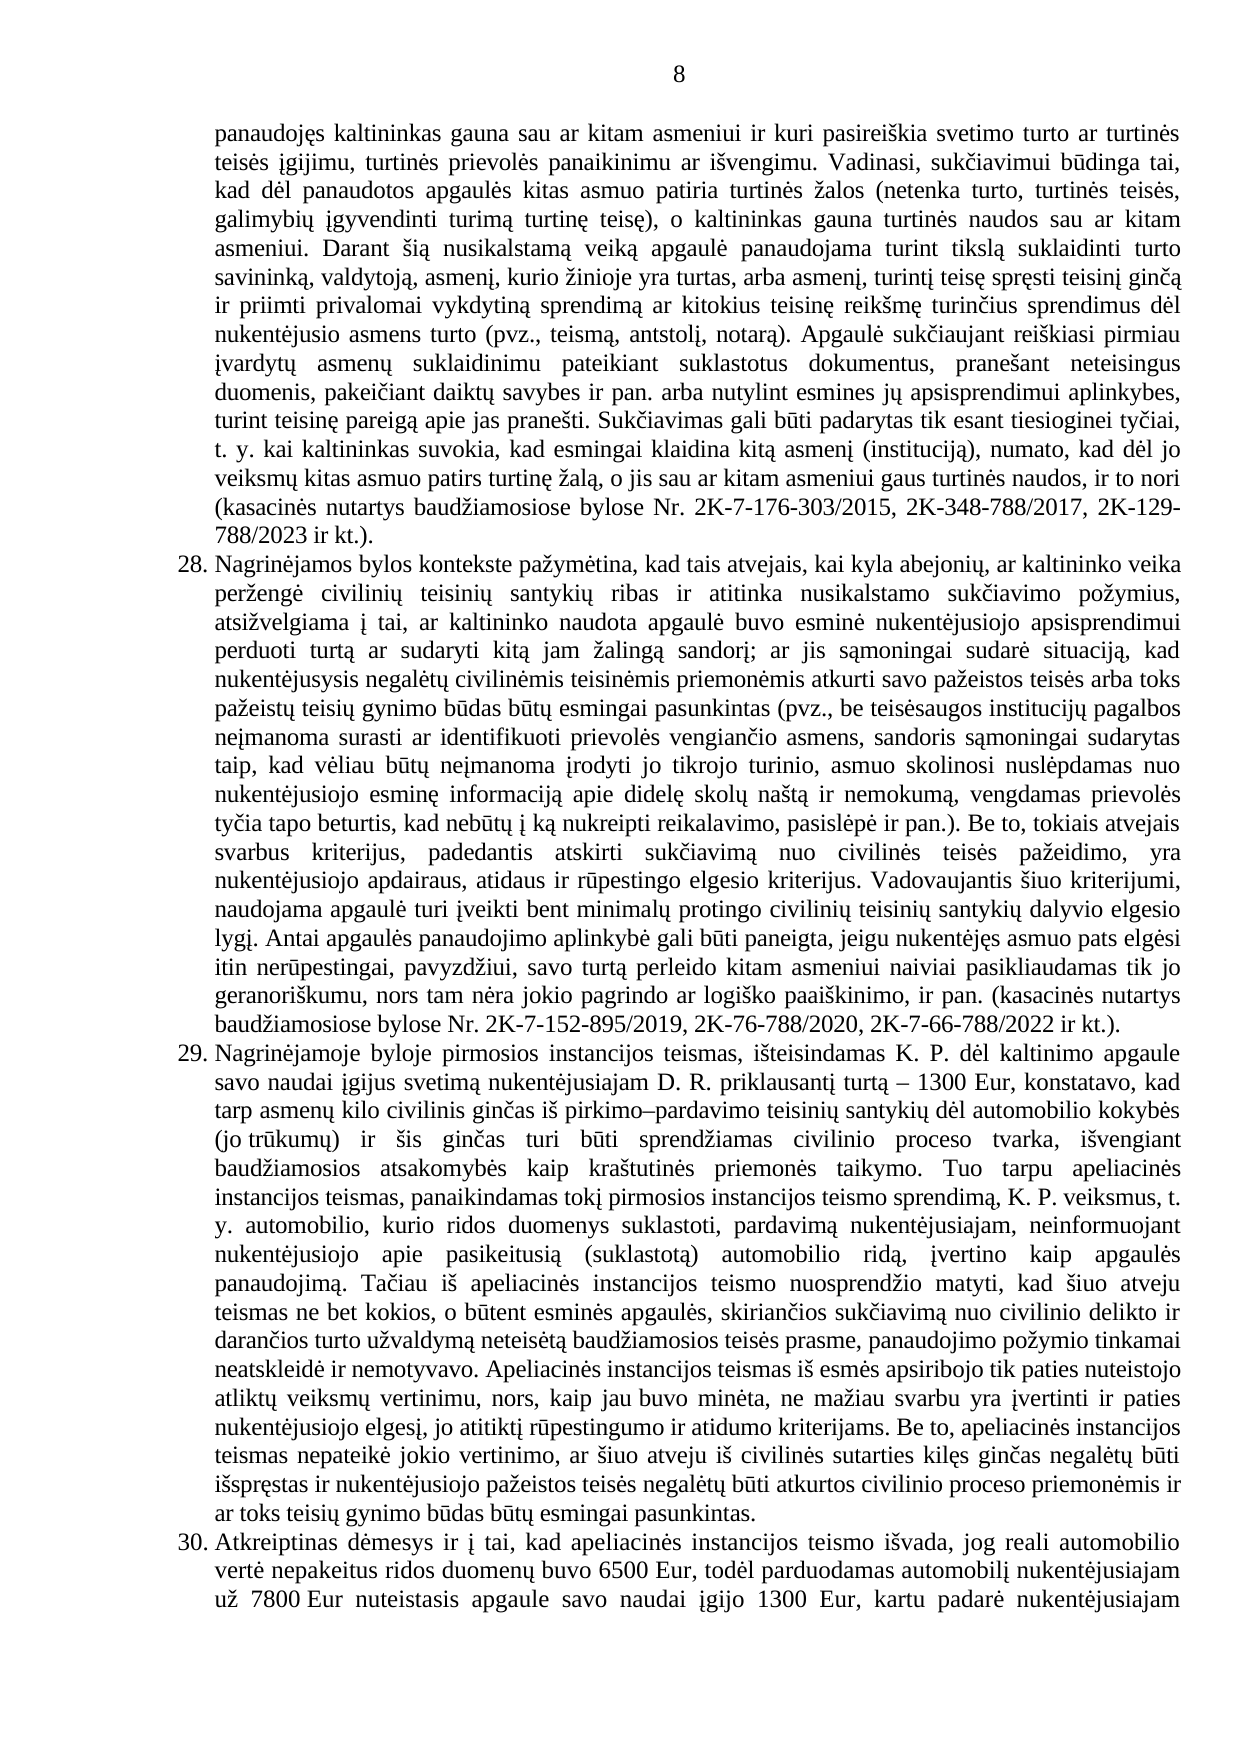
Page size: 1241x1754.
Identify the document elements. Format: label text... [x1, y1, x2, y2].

text 28. Nagrinėjamos bylos kontekste pažymėtina, kad tais atvejais, kai kyla abejonių, ar kaltininko veika peržengė civilinių teisinių santykių ribas ir atitinka nusikalstamo sukčiavimo požymius, atsižvelgiama į tai, ar kaltininko naudota apgaulė buvo esminė nukentėjusiojo apsisprendimui perduoti turtą ar sudaryti kitą jam žalingą sandorį; ar jis sąmoningai sudarė situaciją, kad nukentėjusysis negalėtų civilinėmis teisinėmis priemonėmis atkurti savo pažeistos teisės arba toks pažeistų teisių gynimo būdas būtų esmingai pasunkintas (pvz., be teisėsaugos institucijų pagalbos neįmanoma surasti ar identifikuoti prievolės vengiančio asmens, sandoris sąmoningai sudarytas taip, kad vėliau būtų neįmanoma įrodyti jo tikrojo turinio, asmuo skolinosi nuslėpdamas nuo nukentėjusiojo esminę informaciją apie didelę skolų naštą ir nemokumą, vengdamas prievolės tyčia tapo beturtis, kad nebūtų į ką nukreipti reikalavimo, pasislėpė ir pan.). Be to, tokiais atvejais svarbus kriterijus, padedantis atskirti sukčiavimą nuo civilinės teisės pažeidimo, yra nukentėjusiojo apdairaus, atidaus ir rūpestingo elgesio kriterijus. Vadovaujantis šiuo kriterijumi, naudojama apgaulė turi įveikti bent minimalų protingo civilinių teisinių santykių dalyvio elgesio lygį. Antai apgaulės panaudojimo aplinkybė gali būti paneigta, jeigu nukentėjęs asmuo pats elgėsi itin nerūpestingai, pavyzdžiui, savo turtą perleido kitam asmeniui naiviai pasikliaudamas tik jo geranoriškumu, nors tam nėra jokio pagrindo ar logiško paaiškinimo, ir pan. (kasacinės nutartys baudžiamosiose bylose Nr. 2K-7-152-895/2019, 2K-76-788/2020, 2K-7-66-788/2022 ir kt.). [177, 549, 1181, 1038]
text 30. Atkreiptinas dėmesys ir į tai, kad apeliacinės instancijos teismo išvada, jog reali automobilio vertė nepakeitus ridos duomenų buvo 6500 Eur, todėl parduodamas automobilį nukentėjusiajam už 7800 Eur nuteistasis apgaule savo naudai įgijo 1300 Eur, kartu padarė nukentėjusiajam [177, 1527, 1181, 1613]
text panaudojęs kaltininkas gauna sau ar kitam asmeniui ir kuri pasireiškia svetimo turto ar turtinės teisės įgijimu, turtinės prievolės panaikinimu ar išvengimu. Vadinasi, sukčiavimui būdinga tai, kad dėl panaudotos apgaulės kitas asmuo patiria turtinės žalos (netenka turto, turtinės teisės, galimybių įgyvendinti turimą turtinę teisę), o kaltininkas gauna turtinės naudos sau ar kitam asmeniui. Darant šią nusikalstamą veiką apgaulė panaudojama turint tikslą suklaidinti turto savininką, valdytoją, asmenį, kurio žinioje yra turtas, arba asmenį, turintį teisę spręsti teisinį ginčą ir priimti privalomai vykdytiną sprendimą ar kitokius teisinę reikšmę turinčius sprendimus dėl nukentėjusio asmens turto (pvz., teismą, antstolį, notarą). Apgaulė sukčiaujant reiškiasi pirmiau įvardytų asmenų suklaidinimu pateikiant suklastotus dokumentus, pranešant neteisingus duomenis, pakeičiant daiktų savybes ir pan. arba nutylint esmines jų apsisprendimui aplinkybes, turint teisinę pareigą apie jas pranešti. Sukčiavimas gali būti padarytas tik esant tiesioginei tyčiai, t. y. kai kaltininkas suvokia, kad esmingai klaidina kitą asmenį (instituciją), numato, kad dėl jo veiksmų kitas asmuo patirs turtinę žalą, o jis sau ar kitam asmeniui gaus turtinės naudos, ir to nori (kasacinės nutartys baudžiamosiose bylose Nr. 2K-7-176-303/2015, 2K-348-788/2017, 2K-129-788/2023 ir kt.). [177, 118, 1181, 549]
text 29. Nagrinėjamoje byloje pirmosios instancijos teismas, išteisindamas K. P. dėl kaltinimo apgaule savo naudai įgijus svetimą nukentėjusiajam D. R. priklausantį turtą – 1300 Eur, konstatavo, kad tarp asmenų kilo civilinis ginčas iš pirkimo–pardavimo teisinių santykių dėl automobilio kokybės (jo trūkumų) ir šis ginčas turi būti sprendžiamas civilinio proceso tvarka, išvengiant baudžiamosios atsakomybės kaip kraštutinės priemonės taikymo. Tuo tarpu apeliacinės instancijos teismas, panaikindamas tokį pirmosios instancijos teismo sprendimą, K. P. veiksmus, t. y. automobilio, kurio ridos duomenys suklastoti, pardavimą nukentėjusiajam, neinformuojant nukentėjusiojo apie pasikeitusią (suklastotą) automobilio ridą, įvertino kaip apgaulės panaudojimą. Tačiau iš apeliacinės instancijos teismo nuosprendžio matyti, kad šiuo atveju teismas ne bet kokios, o būtent esminės apgaulės, skiriančios sukčiavimą nuo civilinio delikto ir darančios turto užvaldymą neteisėtą baudžiamosios teisės prasme, panaudojimo požymio tinkamai neatskleidė ir nemotyvavo. Apeliacinės instancijos teismas iš esmės apsiribojo tik paties nuteistojo atliktų veiksmų vertinimu, nors, kaip jau buvo minėta, ne mažiau svarbu yra įvertinti ir paties nukentėjusiojo elgesį, jo atitiktį rūpestingumo ir atidumo kriterijams. Be to, apeliacinės instancijos teismas nepateikė jokio vertinimo, ar šiuo atveju iš civilinės sutarties kilęs ginčas negalėtų būti išspręstas ir nukentėjusiojo pažeistos teisės negalėtų būti atkurtos civilinio proceso priemonėmis ir ar toks teisių gynimo būdas būtų esmingai pasunkintas. [177, 1038, 1181, 1527]
